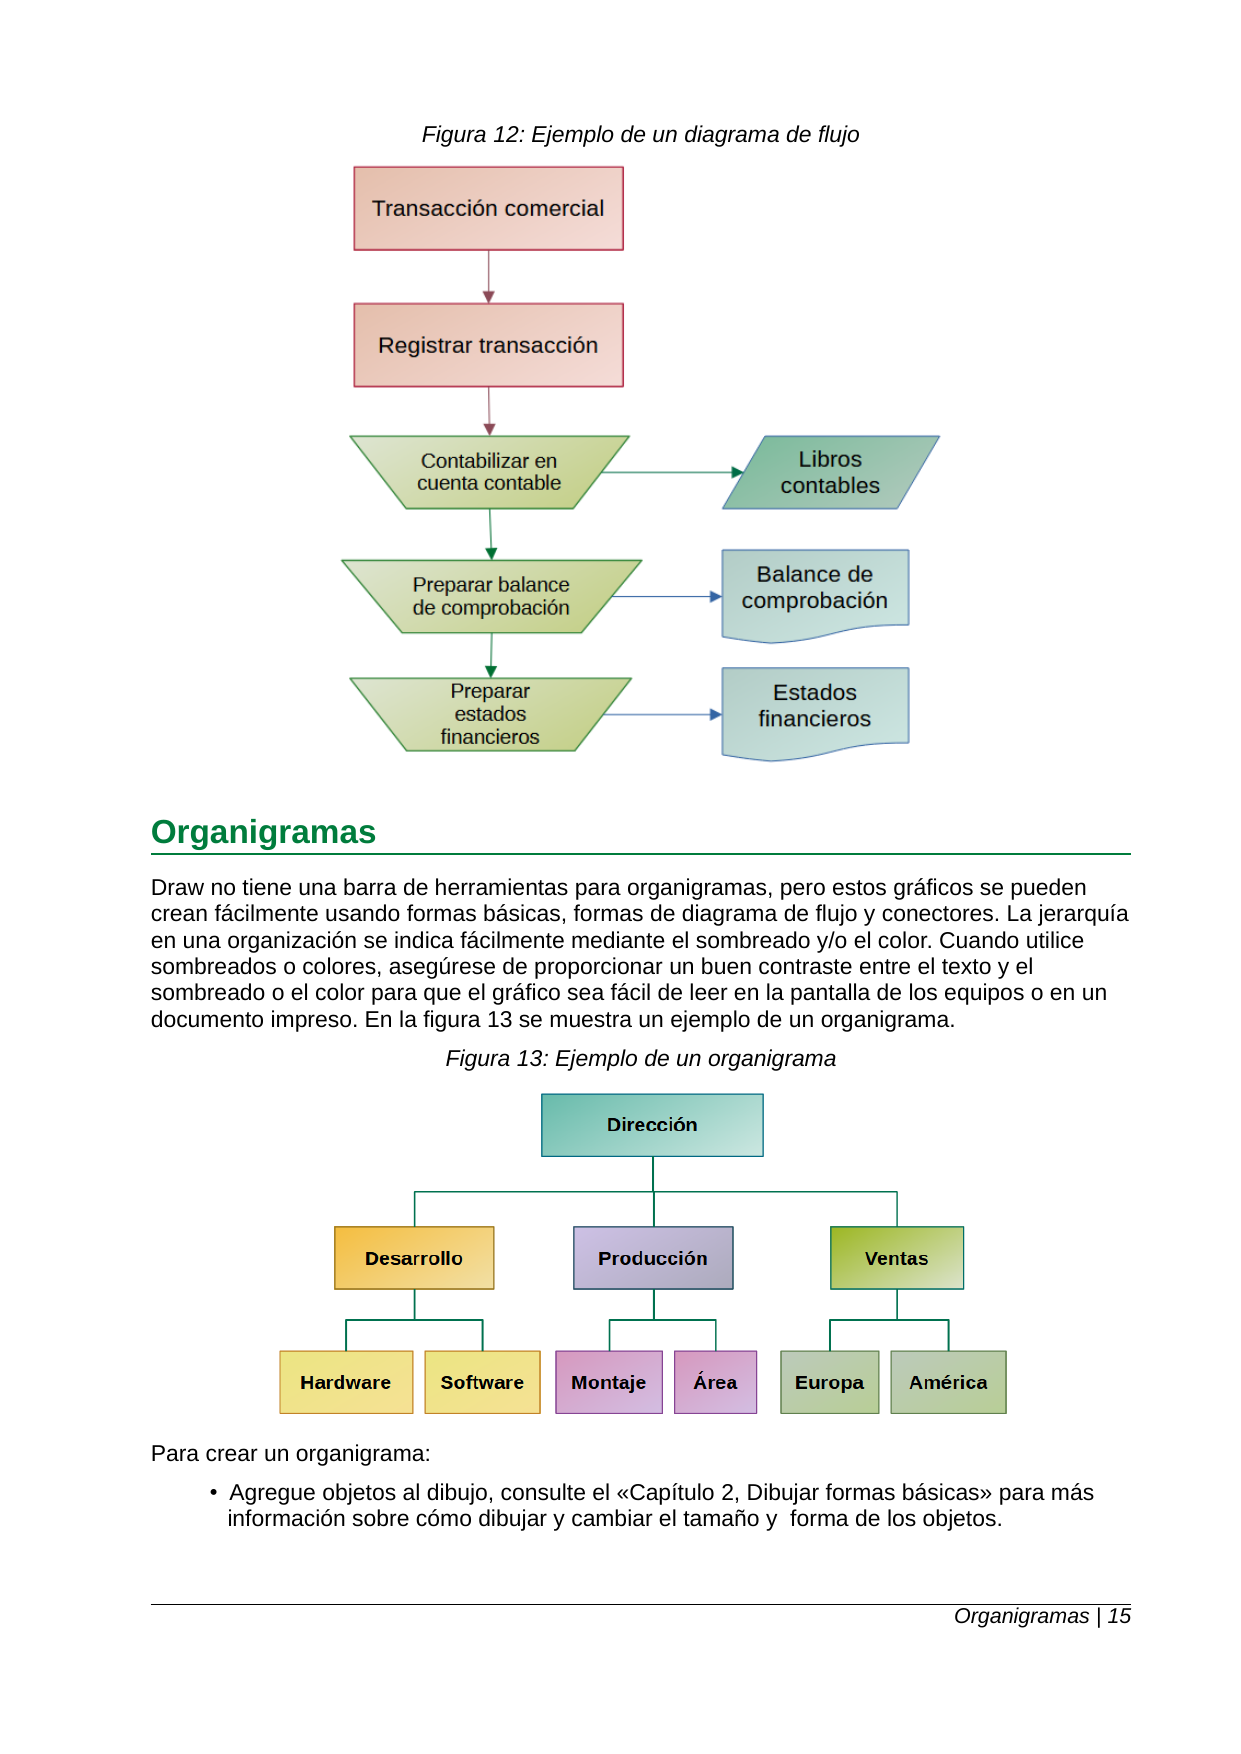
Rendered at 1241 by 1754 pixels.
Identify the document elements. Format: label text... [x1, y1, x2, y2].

text Draw no tiene una barra de herramientas para organigramas, pero estos gráficos se pueden crean fácilmente usando formas básicas, formas de diagrama de flujo y conectores. La jerarquía en una organización se indica fácilmente mediante el sombreado y/o el color. Cuando utilice sombreados o colores, asegúrese de proporcionar un buen contraste entre el texto y el sombreado o el color para que el gráfico sea fácil de leer en la pantalla de los equipos o en un documento impreso. En la figura 13 se muestra un ejemplo de un organigrama. [151, 874, 1131, 1032]
text Figura 12: Ejemplo de un diagrama de flujo [335, 121, 946, 147]
subtitle Organigramas [151, 812, 1131, 853]
list Para crear un organigrama: [151, 1440, 1131, 1466]
picture [335, 159, 947, 768]
list Agregue objetos al dibujo, consulte el «Capítulo 2, Dibujar formas básicas» para más información sobre cómo dibujar y cambiar el tamaño y forma de los objetos. [209, 1479, 1131, 1532]
picture [265, 1083, 1017, 1428]
text Figura 13: Ejemplo de un organigrama [265, 1044, 1017, 1071]
